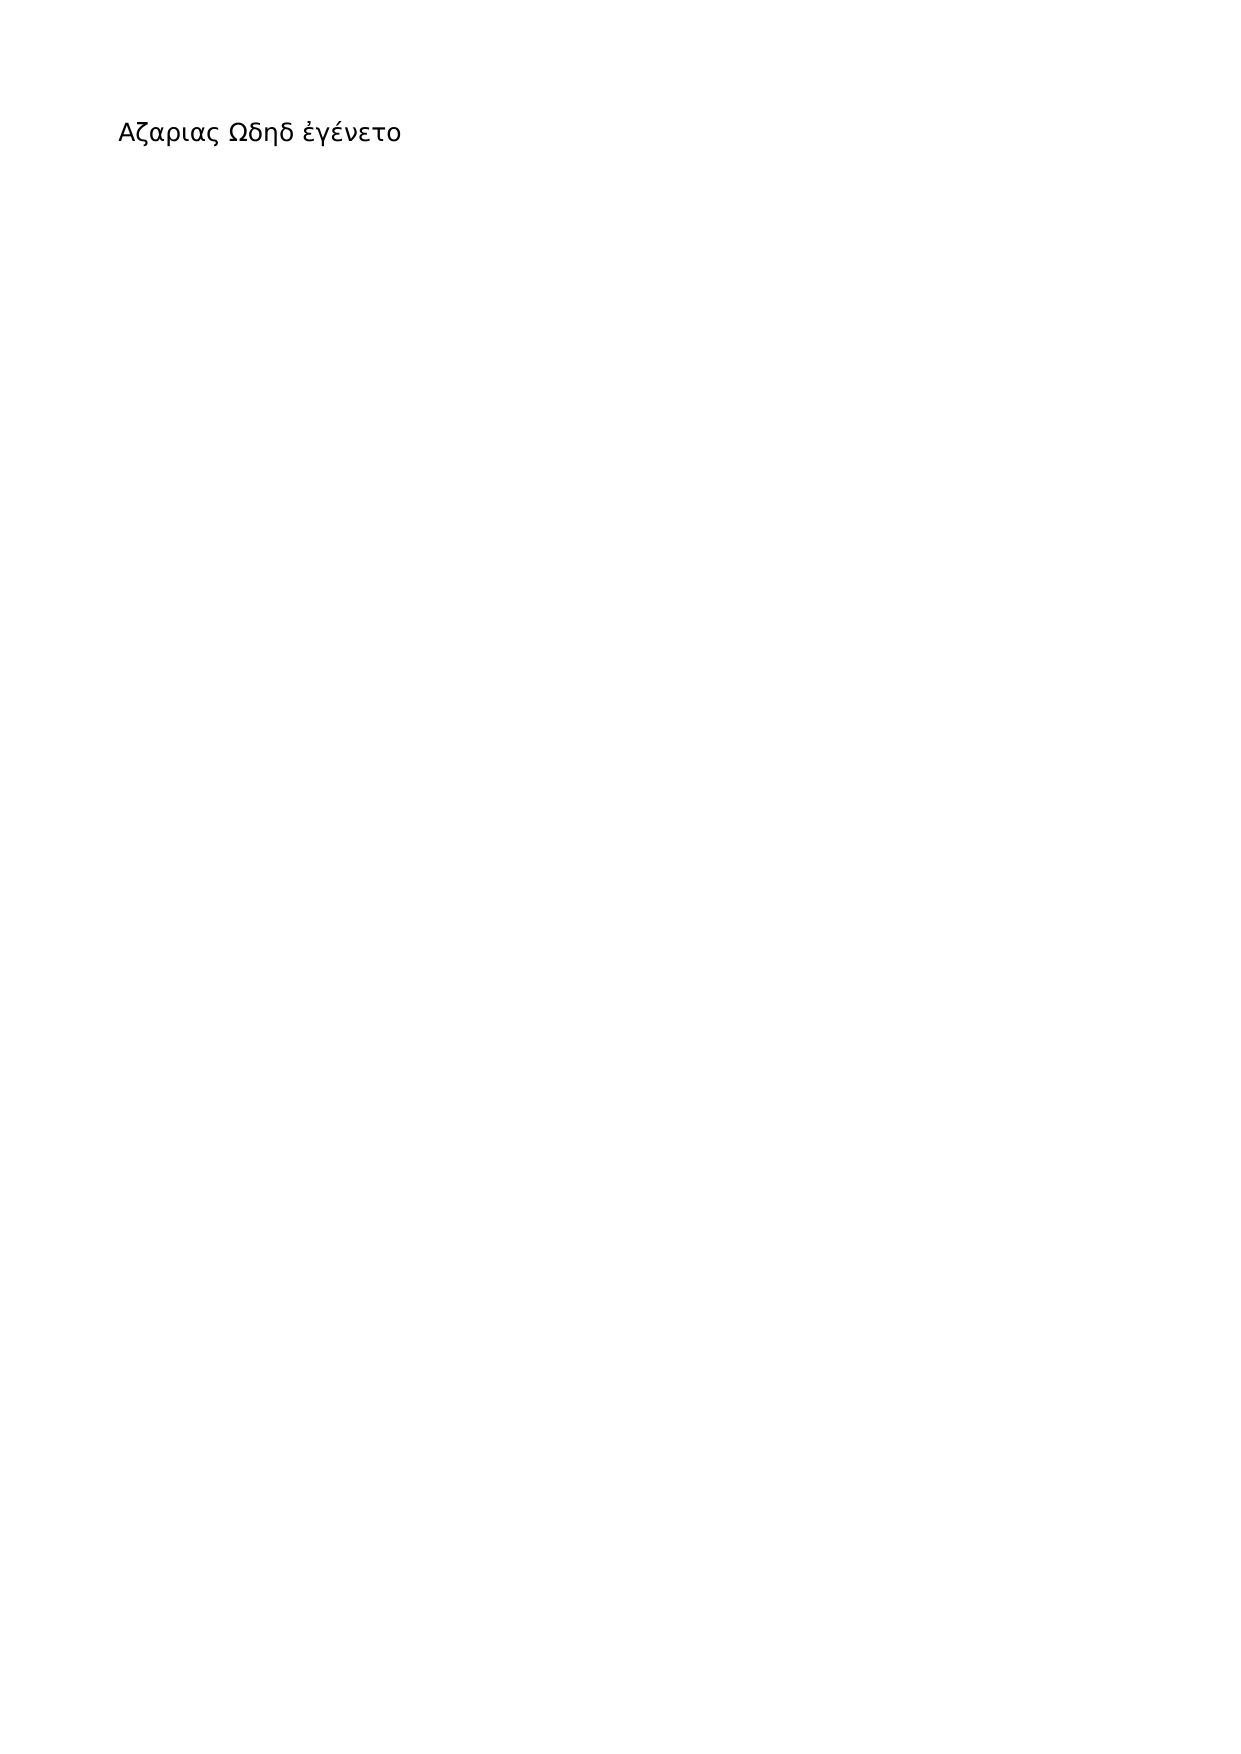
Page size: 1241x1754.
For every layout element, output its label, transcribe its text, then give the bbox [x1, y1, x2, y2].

text Αζαριας Ωδηδ ἐγένετο [118, 118, 1122, 147]
